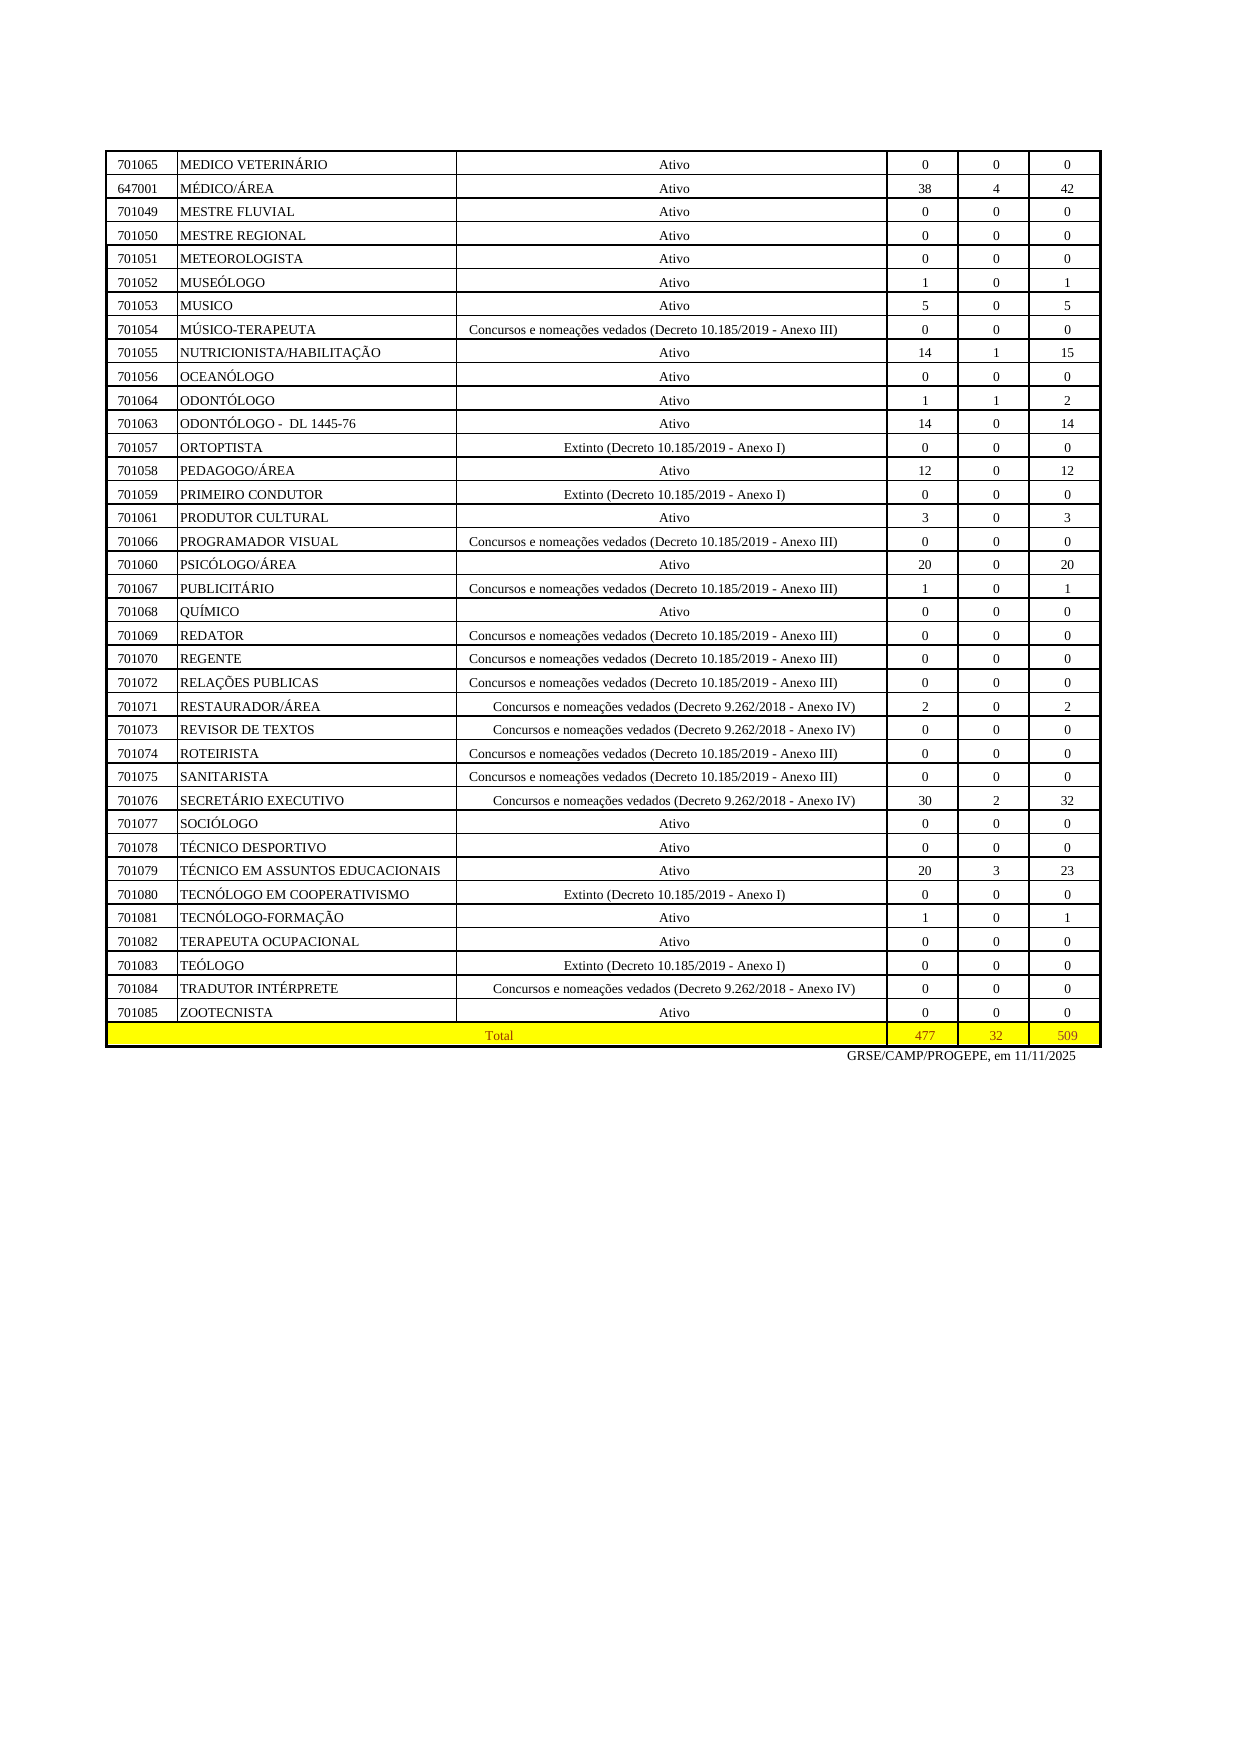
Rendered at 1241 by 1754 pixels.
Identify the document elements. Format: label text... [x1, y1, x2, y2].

table_cell 2 [1030, 387, 1099, 409]
table_cell 20 [888, 552, 957, 574]
table_cell 0 [959, 811, 1028, 833]
table_cell 701063 [108, 411, 177, 432]
table_cell 0 [888, 646, 957, 668]
table_cell Concursos e nomeações vedados (Decreto 10.185/2019 - Anexo III) [457, 740, 886, 762]
table_cell 701084 [108, 976, 177, 997]
table_cell 0 [959, 434, 1028, 456]
table_cell Ativo [457, 199, 886, 221]
table_cell 701069 [108, 622, 177, 644]
table_cell 701072 [108, 670, 177, 691]
table_cell Ativo [457, 152, 886, 173]
table_cell NUTRICIONISTA/HABILITAÇÃO [178, 340, 456, 362]
table_cell Ativo [457, 905, 886, 927]
table_cell 0 [888, 434, 957, 456]
table_cell Concursos e nomeações vedados (Decreto 9.262/2018 - Anexo IV) [457, 976, 886, 997]
table_cell 477 [888, 1023, 957, 1044]
table_cell 0 [888, 622, 957, 644]
table_cell 0 [888, 952, 957, 974]
table_cell 15 [1030, 340, 1099, 362]
table_cell TEÓLOGO [178, 952, 456, 974]
table_cell Ativo [457, 269, 886, 291]
table_cell 0 [959, 199, 1028, 221]
table_cell 701085 [108, 999, 177, 1021]
table_cell 701071 [108, 693, 177, 715]
table_cell 0 [959, 905, 1028, 927]
table_cell OCEANÓLOGO [178, 363, 456, 385]
table_cell REVISOR DE TEXTOS [178, 717, 456, 738]
table_cell 0 [1030, 622, 1099, 644]
table_cell 0 [1030, 481, 1099, 503]
table_cell 0 [959, 246, 1028, 268]
table_cell 0 [959, 152, 1028, 173]
table_cell 0 [888, 928, 957, 950]
table_cell 701075 [108, 764, 177, 786]
table_cell 0 [959, 222, 1028, 244]
table_cell 701055 [108, 340, 177, 362]
table_cell 3 [888, 505, 957, 527]
table_cell 0 [888, 599, 957, 621]
table_cell 0 [1030, 222, 1099, 244]
table_cell 701074 [108, 740, 177, 762]
table_cell 5 [1030, 293, 1099, 315]
table_cell MUSICO [178, 293, 456, 315]
table_cell 701061 [108, 505, 177, 527]
table_cell 701052 [108, 269, 177, 291]
table_cell Concursos e nomeações vedados (Decreto 9.262/2018 - Anexo IV) [457, 787, 886, 809]
table_cell 701060 [108, 552, 177, 574]
table_cell 701067 [108, 575, 177, 597]
table_cell 12 [888, 458, 957, 479]
table_cell Concursos e nomeações vedados (Decreto 10.185/2019 - Anexo III) [457, 764, 886, 786]
table_cell 0 [1030, 599, 1099, 621]
table_cell 0 [1030, 764, 1099, 786]
table_cell TERAPEUTA OCUPACIONAL [178, 928, 456, 950]
table_cell 0 [959, 505, 1028, 527]
table_cell 0 [959, 481, 1028, 503]
table_cell 0 [1030, 434, 1099, 456]
table_cell 0 [1030, 199, 1099, 221]
table_cell 4 [959, 175, 1028, 197]
table_cell 701081 [108, 905, 177, 927]
table_cell 1 [1030, 575, 1099, 597]
table_cell 0 [888, 670, 957, 691]
table_cell 0 [888, 764, 957, 786]
table_cell 20 [888, 858, 957, 880]
table_cell 0 [959, 693, 1028, 715]
table_cell 701058 [108, 458, 177, 479]
table_cell 0 [888, 152, 957, 173]
table_cell 701076 [108, 787, 177, 809]
table_cell 0 [888, 199, 957, 221]
table_cell 0 [888, 528, 957, 550]
table_cell Ativo [457, 363, 886, 385]
table_cell 0 [959, 881, 1028, 903]
table_cell TRADUTOR INTÉRPRETE [178, 976, 456, 997]
table_cell 0 [1030, 740, 1099, 762]
table_cell 701049 [107, 199, 177, 221]
table_cell 1 [1030, 269, 1099, 291]
table_cell 0 [1030, 999, 1099, 1021]
table_cell 0 [1030, 152, 1099, 173]
table_cell 701079 [108, 858, 177, 880]
table_cell 14 [888, 340, 957, 362]
table_cell 2 [888, 693, 957, 715]
table_cell Total [108, 1023, 886, 1044]
table_cell 0 [1030, 363, 1099, 385]
table_cell 0 [959, 575, 1028, 597]
table_cell 701077 [108, 811, 177, 833]
table_cell 0 [959, 269, 1028, 291]
table_cell 0 [1030, 717, 1099, 738]
table_cell 647001 [107, 175, 177, 197]
table_cell 701082 [108, 928, 177, 950]
table_cell SANITARISTA [178, 764, 456, 786]
table_cell Ativo [457, 246, 886, 268]
table_cell Ativo [457, 340, 886, 362]
table_cell 1 [888, 575, 957, 597]
table_cell RELAÇÕES PUBLICAS [178, 670, 456, 691]
table_cell 0 [888, 481, 957, 503]
table_cell 14 [888, 411, 957, 432]
table_cell Ativo [457, 222, 886, 244]
table_cell PROGRAMADOR VISUAL [178, 528, 456, 550]
table_cell MESTRE REGIONAL [178, 222, 456, 244]
table_cell 1 [888, 387, 957, 409]
table_cell 0 [888, 363, 957, 385]
table_cell Ativo [457, 175, 886, 197]
table_cell Ativo [457, 505, 886, 527]
table_cell 0 [1030, 246, 1099, 268]
table_cell 0 [959, 316, 1028, 338]
table_cell RESTAURADOR/ÁREA [178, 693, 456, 715]
table_cell MUSEÓLOGO [178, 269, 456, 291]
table_cell TECNÓLOGO EM COOPERATIVISMO [178, 881, 456, 903]
table_cell 0 [1030, 528, 1099, 550]
table_cell Ativo [457, 552, 886, 574]
table_cell 30 [888, 787, 957, 809]
table_cell ZOOTECNISTA [178, 999, 456, 1021]
table_cell 32 [959, 1023, 1028, 1044]
table_cell Ativo [457, 387, 886, 409]
table_cell 0 [959, 670, 1028, 691]
table_cell 701078 [108, 834, 177, 856]
table_cell 701053 [108, 293, 177, 315]
table_cell Extinto (Decreto 10.185/2019 - Anexo I) [457, 434, 886, 456]
table_cell 0 [888, 246, 957, 268]
table_cell 0 [888, 999, 957, 1021]
table_cell 0 [888, 222, 957, 244]
table_cell 0 [959, 552, 1028, 574]
table_cell Ativo [457, 599, 886, 621]
table_cell 0 [1030, 646, 1099, 668]
table_cell 701066 [108, 528, 177, 550]
table_cell Extinto (Decreto 10.185/2019 - Anexo I) [457, 952, 886, 974]
table_cell Concursos e nomeações vedados (Decreto 10.185/2019 - Anexo III) [457, 575, 886, 597]
table_cell 14 [1030, 411, 1099, 432]
table_cell 20 [1030, 552, 1099, 574]
table_cell 42 [1030, 175, 1099, 197]
table_cell Concursos e nomeações vedados (Decreto 10.185/2019 - Anexo III) [457, 670, 886, 691]
table_cell 0 [959, 528, 1028, 550]
table_cell PRIMEIRO CONDUTOR [178, 481, 456, 503]
table_cell 0 [888, 811, 957, 833]
table_cell 0 [1030, 316, 1099, 338]
table_cell 701065 [107, 152, 177, 173]
table_cell 0 [959, 999, 1028, 1021]
table_cell 701080 [108, 881, 177, 903]
table_cell METEOROLOGISTA [178, 246, 456, 268]
table_cell 0 [888, 834, 957, 856]
table_cell 0 [888, 976, 957, 997]
table_cell 0 [959, 363, 1028, 385]
table_cell 0 [959, 717, 1028, 738]
table_cell 701083 [108, 952, 177, 974]
table_cell 0 [959, 646, 1028, 668]
table_cell QUÍMICO [178, 599, 456, 621]
table_cell MESTRE FLUVIAL [178, 199, 456, 221]
table_cell PEDAGOGO/ÁREA [178, 458, 456, 479]
table_cell Concursos e nomeações vedados (Decreto 10.185/2019 - Anexo III) [457, 622, 886, 644]
table_cell 1 [1030, 905, 1099, 927]
table_cell PSICÓLOGO/ÁREA [178, 552, 456, 574]
table_cell 0 [1030, 881, 1099, 903]
table_cell 0 [959, 599, 1028, 621]
table_cell REGENTE [178, 646, 456, 668]
table_cell 0 [888, 316, 957, 338]
table_cell 0 [959, 952, 1028, 974]
table_cell 701073 [108, 717, 177, 738]
table_cell Extinto (Decreto 10.185/2019 - Anexo I) [457, 481, 886, 503]
table_cell 0 [888, 740, 957, 762]
table_cell 2 [959, 787, 1028, 809]
table_cell 0 [959, 928, 1028, 950]
table_cell Ativo [457, 928, 886, 950]
table_cell 3 [1030, 505, 1099, 527]
table_cell 32 [1030, 787, 1099, 809]
table_cell 0 [1030, 976, 1099, 997]
table_cell Ativo [457, 458, 886, 479]
table_cell Ativo [457, 411, 886, 432]
table_cell 701057 [108, 434, 177, 456]
table_cell Concursos e nomeações vedados (Decreto 10.185/2019 - Anexo III) [457, 316, 886, 338]
table_cell 0 [1030, 834, 1099, 856]
table_cell 0 [959, 764, 1028, 786]
table_cell Ativo [457, 999, 886, 1021]
table_cell PUBLICITÁRIO [178, 575, 456, 597]
table_cell 0 [888, 717, 957, 738]
table_cell 0 [888, 881, 957, 903]
text GRSE/CAMP/PROGEPE, em 11/11/2025 [847, 1048, 1102, 1063]
table_cell MÚSICO-TERAPEUTA [178, 316, 456, 338]
table_cell 0 [1030, 670, 1099, 691]
table_cell ROTEIRISTA [178, 740, 456, 762]
table_cell TÉCNICO DESPORTIVO [178, 834, 456, 856]
table_cell Ativo [457, 858, 886, 880]
table_cell 38 [888, 175, 957, 197]
table_cell SECRETÁRIO EXECUTIVO [178, 787, 456, 809]
table_cell REDATOR [178, 622, 456, 644]
table_cell TECNÓLOGO-FORMAÇÃO [178, 905, 456, 927]
table_cell 3 [959, 858, 1028, 880]
table_cell PRODUTOR CULTURAL [178, 505, 456, 527]
table_cell 701056 [108, 363, 177, 385]
table_cell 701051 [108, 246, 177, 268]
table_cell 701070 [108, 646, 177, 668]
table_cell 1 [959, 387, 1028, 409]
table_cell 1 [888, 905, 957, 927]
table_cell 0 [959, 411, 1028, 432]
table_cell SOCIÓLOGO [178, 811, 456, 833]
table_cell TÉCNICO EM ASSUNTOS EDUCACIONAIS [178, 858, 456, 880]
table_cell MÉDICO/ÁREA [178, 175, 456, 197]
table_cell 701068 [108, 599, 177, 621]
table_cell 0 [1030, 952, 1099, 974]
table_cell 0 [959, 293, 1028, 315]
table_cell Concursos e nomeações vedados (Decreto 10.185/2019 - Anexo III) [457, 528, 886, 550]
table_cell 701064 [108, 387, 177, 409]
table_cell 0 [1030, 928, 1099, 950]
table_cell ORTOPTISTA [178, 434, 456, 456]
table_cell 701050 [107, 222, 177, 244]
table_cell ODONTÓLOGO [178, 387, 456, 409]
table_cell MEDICO VETERINÁRIO [178, 152, 456, 173]
table_cell 0 [959, 834, 1028, 856]
table_cell Ativo [457, 811, 886, 833]
table_cell Concursos e nomeações vedados (Decreto 10.185/2019 - Anexo III) [457, 646, 886, 668]
table_cell 23 [1030, 858, 1099, 880]
table_cell 0 [959, 976, 1028, 997]
table_cell 2 [1030, 693, 1099, 715]
table_cell 0 [1030, 811, 1099, 833]
table_cell 12 [1030, 458, 1099, 479]
table_cell 1 [959, 340, 1028, 362]
table_cell Ativo [457, 834, 886, 856]
table_cell Concursos e nomeações vedados (Decreto 9.262/2018 - Anexo IV) [457, 693, 886, 715]
table_cell Concursos e nomeações vedados (Decreto 9.262/2018 - Anexo IV) [457, 717, 886, 738]
table_cell Extinto (Decreto 10.185/2019 - Anexo I) [457, 881, 886, 903]
table_cell 701059 [108, 481, 177, 503]
table_cell 1 [888, 269, 957, 291]
table_cell 0 [959, 622, 1028, 644]
table_cell 0 [959, 740, 1028, 762]
table_cell ODONTÓLOGO - DL 1445-76 [178, 411, 456, 432]
table_cell 0 [959, 458, 1028, 479]
table_cell 5 [888, 293, 957, 315]
table_cell 701054 [108, 316, 177, 338]
table_cell 509 [1030, 1023, 1099, 1044]
table_cell Ativo [457, 293, 886, 315]
